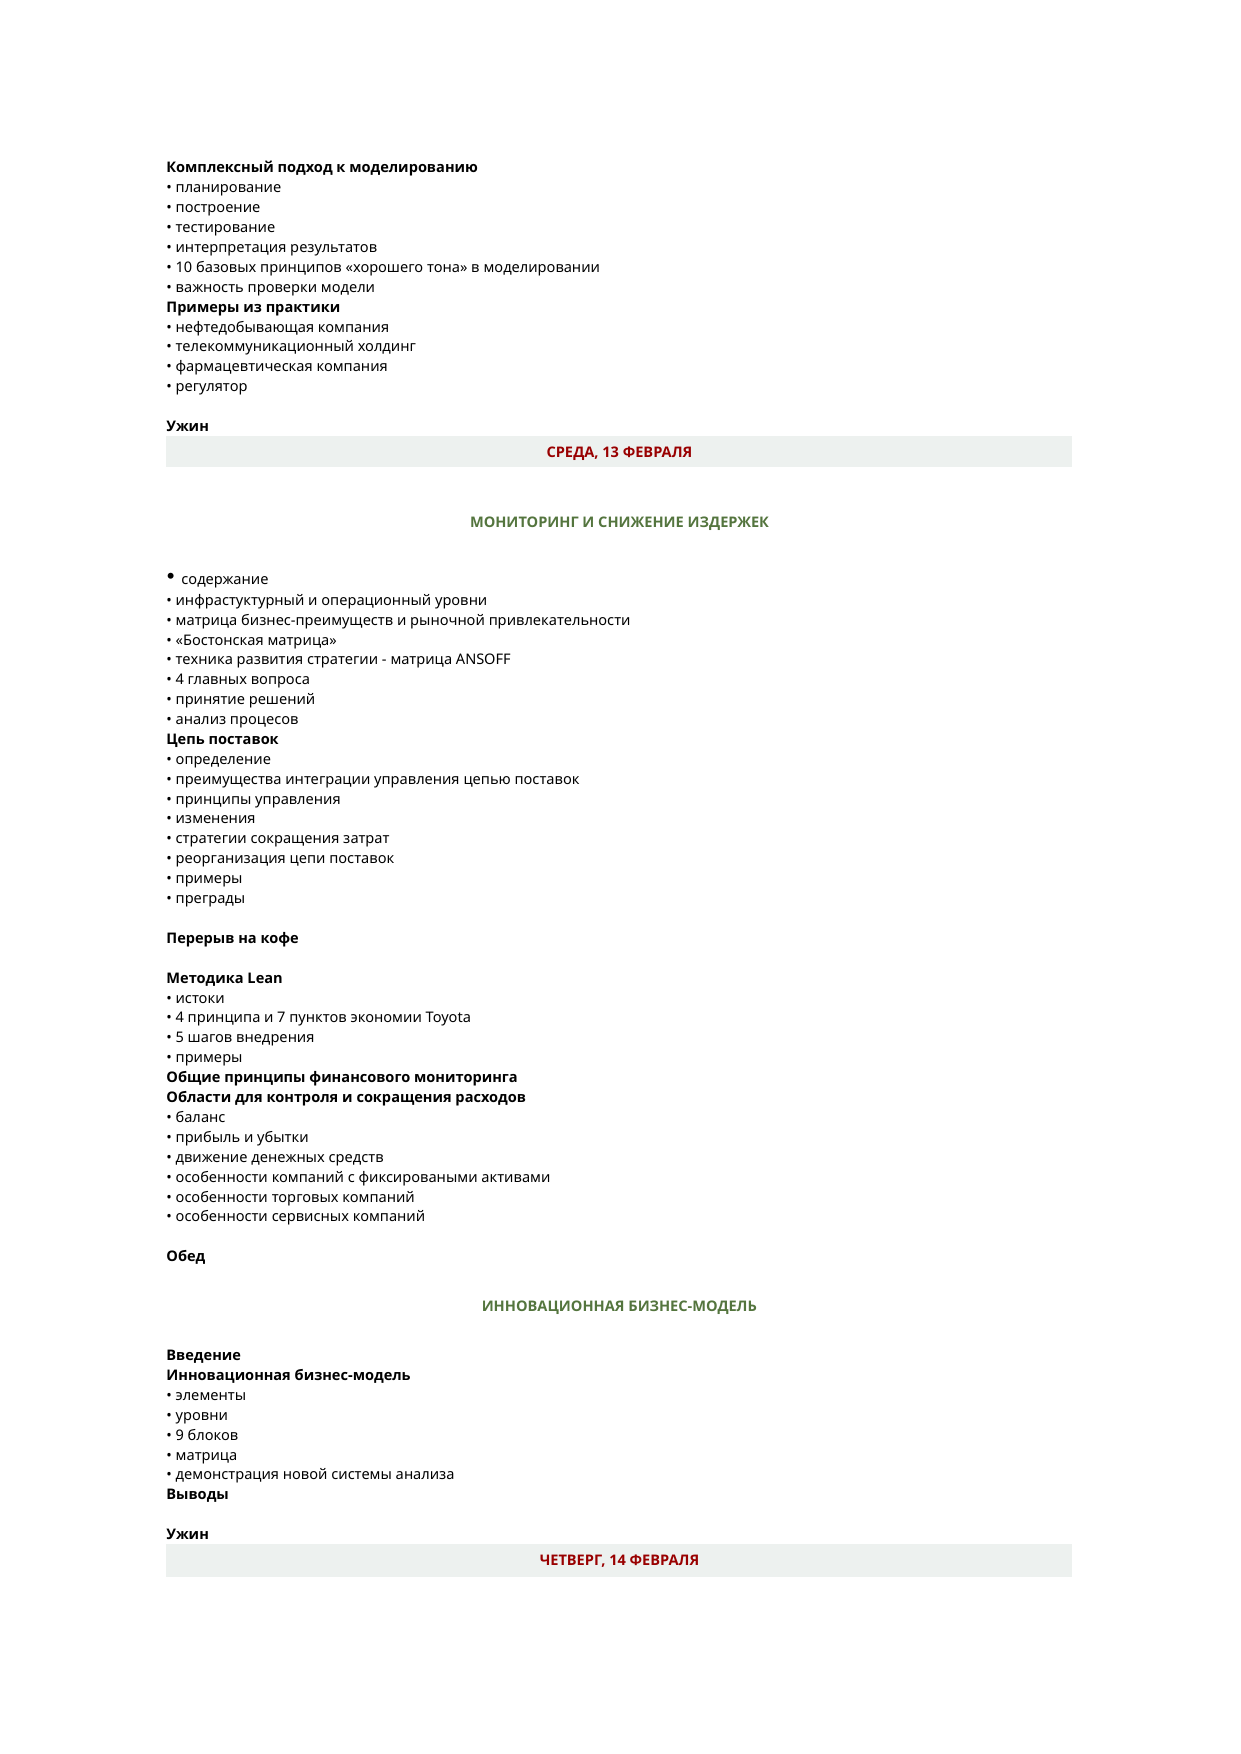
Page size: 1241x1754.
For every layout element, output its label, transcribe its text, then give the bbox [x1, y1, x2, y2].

table_header ЧЕТВЕРГ, 14 ФЕВРАЛЯ [166, 1544, 1072, 1577]
table_cell Комплексный подход к моделированию • планирование • построение • тестирование • интерпретация результатов • 10 базовых принципов «хорошего тона» в моделировании • важность проверки модели Примеры из практики • нефтедобывающая компания • телекоммуникационный холдинг • фармацевтическая компания • регулятор Ужин [158, 149, 1080, 503]
table_header СРЕДА, 13 ФЕВРАЛЯ [166, 436, 1072, 467]
table_cell МОНИТОРИНГ И СНИЖЕНИЕ ИЗДЕРЖЕК • содержание • инфрастуктурный и операционный уровни • матрица бизнес-преимуществ и рыночной привлекательности • «Бостонская матрица» • техника развития стратегии - матрица ANSOFF • 4 главных вопроса • принятие решений • анализ процесов Цепь поставок • определение • преимущества интеграции управления цепью поставок • принципы управления • изменения • стратегии сокращения затрат • реорганизация цепи поставок • примеры • преграды Перерыв на кофе Методика Lean • истоки • 4 принципа и 7 пунктов экономии Toyota • 5 шагов внедрения • примеры Общие принципы финансового мониторинга Области для контроля и сокращения расходов • баланс • прибыль и убытки • движение денежных средств • особенности компаний с фиксироваными активами • особенности торговых компаний • особенности сервисных компаний Обед ИННОВАЦИОННАЯ БИЗНЕС-МОДЕЛЬ Введение Инновационная бизнес-модель • элементы • уровни • 9 блоков • матрица • демонстрация новой системы анализа Выводы Ужин [158, 504, 1080, 1584]
table_header [127, 118, 1111, 1616]
